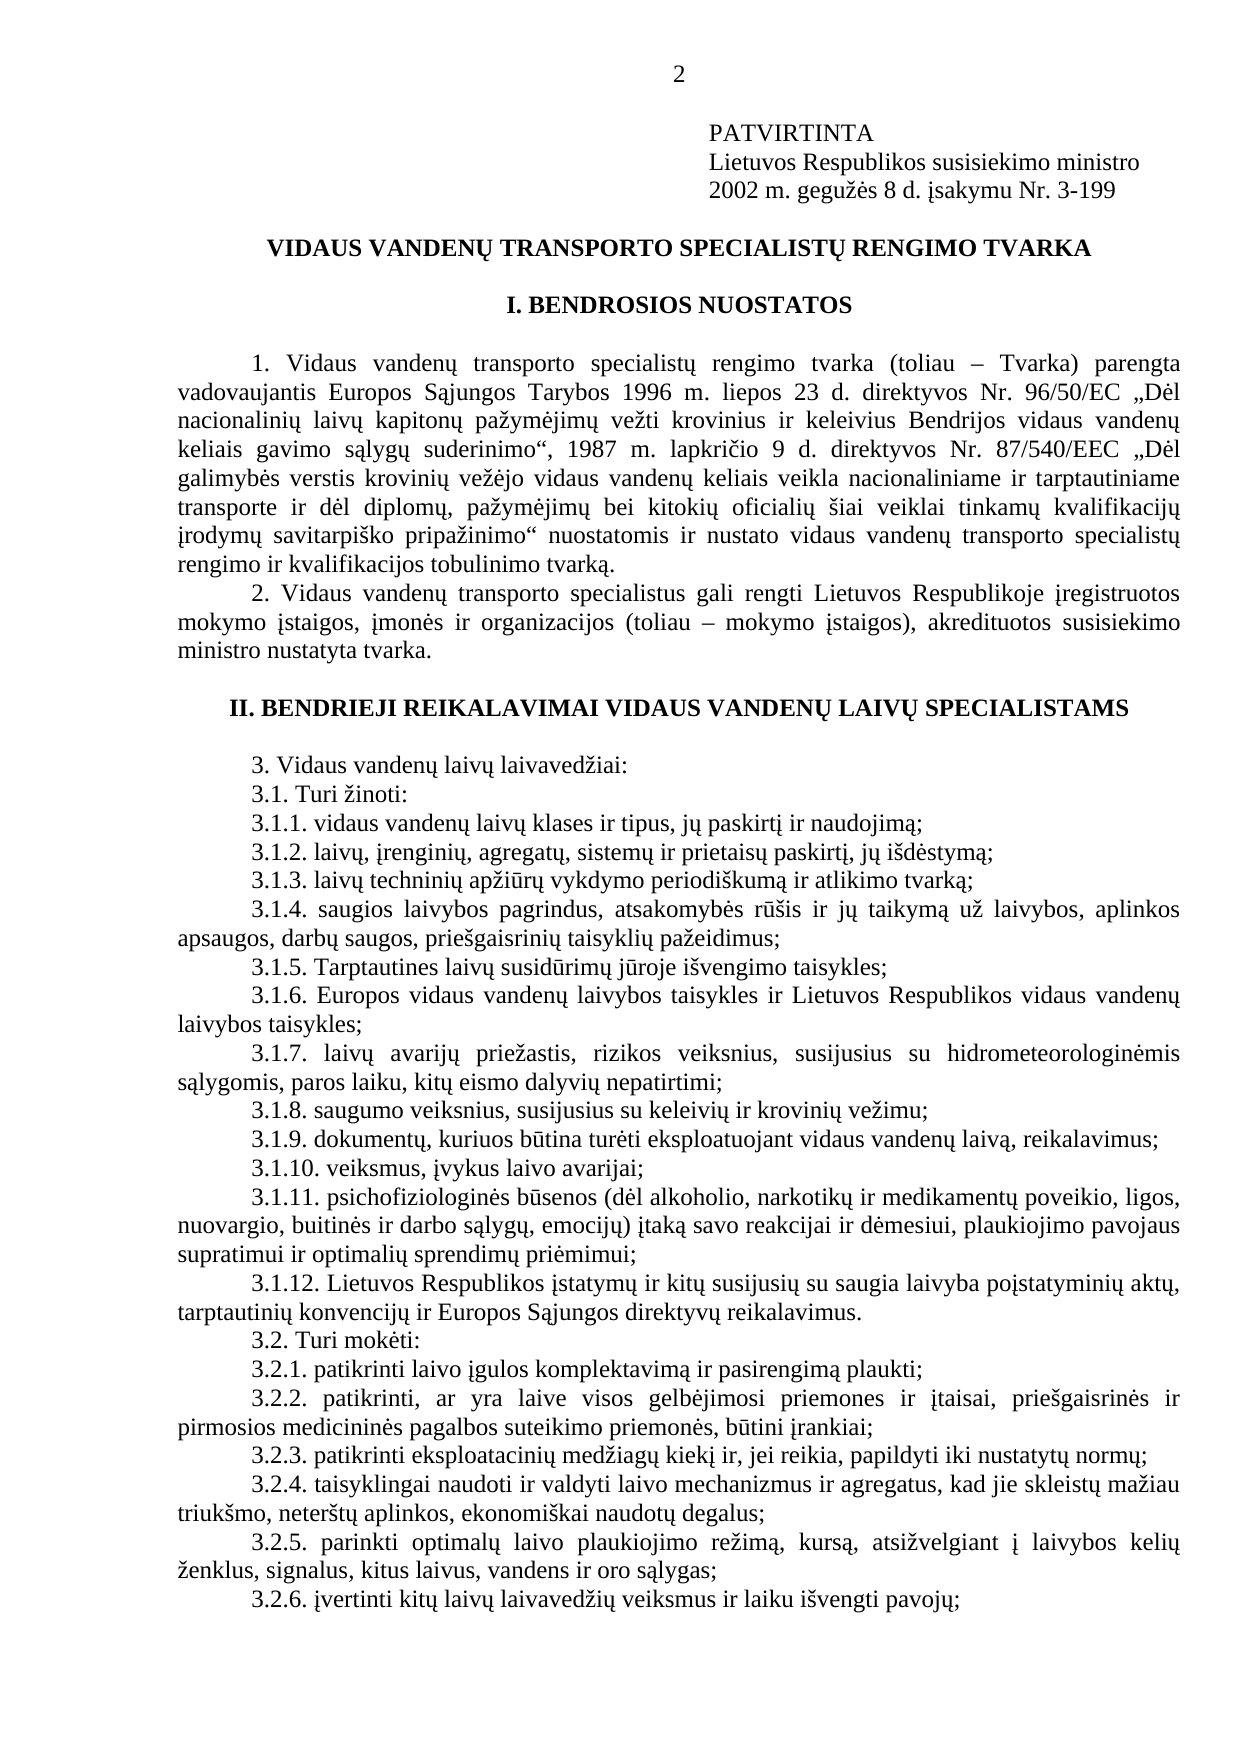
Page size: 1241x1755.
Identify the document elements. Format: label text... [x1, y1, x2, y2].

text 3.1.10. veiksmus, įvykus laivo avarijai; [177, 1153, 1181, 1182]
text 3.2.3. patikrinti eksploatacinių medžiagų kiekį ir, jei reikia, papildyti iki nustatytų normų; [177, 1441, 1181, 1469]
text 3.1. Turi žinoti: [177, 779, 1181, 808]
text 3. Vidaus vandenų laivų laivavedžiai: [177, 751, 1181, 779]
text 3.1.2. laivų, įrenginių, agregatų, sistemų ir prietaisų paskirtį, jų išdėstymą; [177, 837, 1181, 866]
text 3.1.12. Lietuvos Respublikos įstatymų ir kitų susijusių su saugia laivyba poįstatyminių aktų, tarptautinių konvencijų ir Europos Sąjungos direktyvų reikalavimus. [177, 1268, 1181, 1326]
text 3.1.8. saugumo veiksnius, susijusius su keleivių ir krovinių vežimu; [177, 1096, 1181, 1124]
text 3.1.3. laivų techninių apžiūrų vykdymo periodiškumą ir atlikimo tvarką; [177, 866, 1181, 894]
text 3.1.4. saugios laivybos pagrindus, atsakomybės rūšis ir jų taikymą už laivybos, aplinkos apsaugos, darbų saugos, priešgaisrinių taisyklių pažeidimus; [177, 894, 1181, 952]
text 3.2.1. patikrinti laivo įgulos komplektavimą ir pasirengimą plaukti; [177, 1354, 1181, 1383]
text 3.1.1. vidaus vandenų laivų klases ir tipus, jų paskirtį ir naudojimą; [177, 808, 1181, 837]
text 3.2. Turi mokėti: [177, 1326, 1181, 1354]
text 3.1.11. psichofiziologinės būsenos (dėl alkoholio, narkotikų ir medikamentų poveikio, ligos, nuovargio, buitinės ir darbo sąlygų, emocijų) įtaką savo reakcijai ir dėmesiui, plaukiojimo pavojaus supratimui ir optimalių sprendimų priėmimui; [177, 1182, 1181, 1268]
text 3.1.9. dokumentų, kuriuos būtina turėti eksploatuojant vidaus vandenų laivą, reikalavimus; [177, 1124, 1181, 1153]
text I. BENDROSIOS NUOSTATOS [177, 291, 1181, 319]
text 2. Vidaus vandenų transporto specialistus gali rengti Lietuvos Respublikoje įregistruotos mokymo įstaigos, įmonės ir organizacijos (toliau – mokymo įstaigos), akredituotos susisiekimo ministro nustatyta tvarka. [177, 578, 1181, 664]
text PATVIRTINTA [709, 118, 1181, 147]
text Lietuvos Respublikos susisiekimo ministro [177, 147, 1181, 176]
text 3.2.2. patikrinti, ar yra laive visos gelbėjimosi priemones ir įtaisai, priešgaisrinės ir pirmosios medicininės pagalbos suteikimo priemonės, būtini įrankiai; [177, 1383, 1181, 1441]
text 3.2.5. parinkti optimalų laivo plaukiojimo režimą, kursą, atsižvelgiant į laivybos kelių ženklus, signalus, kitus laivus, vandens ir oro sąlygas; [177, 1527, 1181, 1584]
text 3.1.5. Tarptautines laivų susidūrimų jūroje išvengimo taisykles; [177, 952, 1181, 981]
text 3.2.4. taisyklingai naudoti ir valdyti laivo mechanizmus ir agregatus, kad jie skleistų mažiau triukšmo, neterštų aplinkos, ekonomiškai naudotų degalus; [177, 1469, 1181, 1527]
text 1. Vidaus vandenų transporto specialistų rengimo tvarka (toliau – Tvarka) parengta vadovaujantis Europos Sąjungos Tarybos 1996 m. liepos 23 d. direktyvos Nr. 96/50/EC „Dėl nacionalinių laivų kapitonų pažymėjimų vežti krovinius ir keleivius Bendrijos vidaus vandenų keliais gavimo sąlygų suderinimo“, 1987 m. lapkričio 9 d. direktyvos Nr. 87/540/EEC „Dėl galimybės verstis krovinių vežėjo vidaus vandenų keliais veikla nacionaliniame ir tarptautiniame transporte ir dėl diplomų, pažymėjimų bei kitokių oficialių šiai veiklai tinkamų kvalifikacijų įrodymų savitarpiško pripažinimo“ nuostatomis ir nustato vidaus vandenų transporto specialistų rengimo ir kvalifikacijos tobulinimo tvarką. [177, 348, 1181, 578]
text 3.2.6. įvertinti kitų laivų laivavedžių veiksmus ir laiku išvengti pavojų; [177, 1584, 1181, 1613]
text 2002 m. gegužės 8 d. įsakymu Nr. 3-199 [177, 176, 1181, 204]
text 3.1.6. Europos vidaus vandenų laivybos taisykles ir Lietuvos Respublikos vidaus vandenų laivybos taisykles; [177, 981, 1181, 1038]
text VIDAUS VANDENŲ TRANSPORTO SPECIALISTŲ RENGIMO TVARKA [177, 233, 1181, 262]
text II. BENDRIEJI REIKALAVIMAI VIDAUS VANDENŲ LAIVŲ SPECIALISTAMS [177, 693, 1181, 722]
text 3.1.7. laivų avarijų priežastis, rizikos veiksnius, susijusius su hidrometeorologinėmis sąlygomis, paros laiku, kitų eismo dalyvių nepatirtimi; [177, 1038, 1181, 1096]
